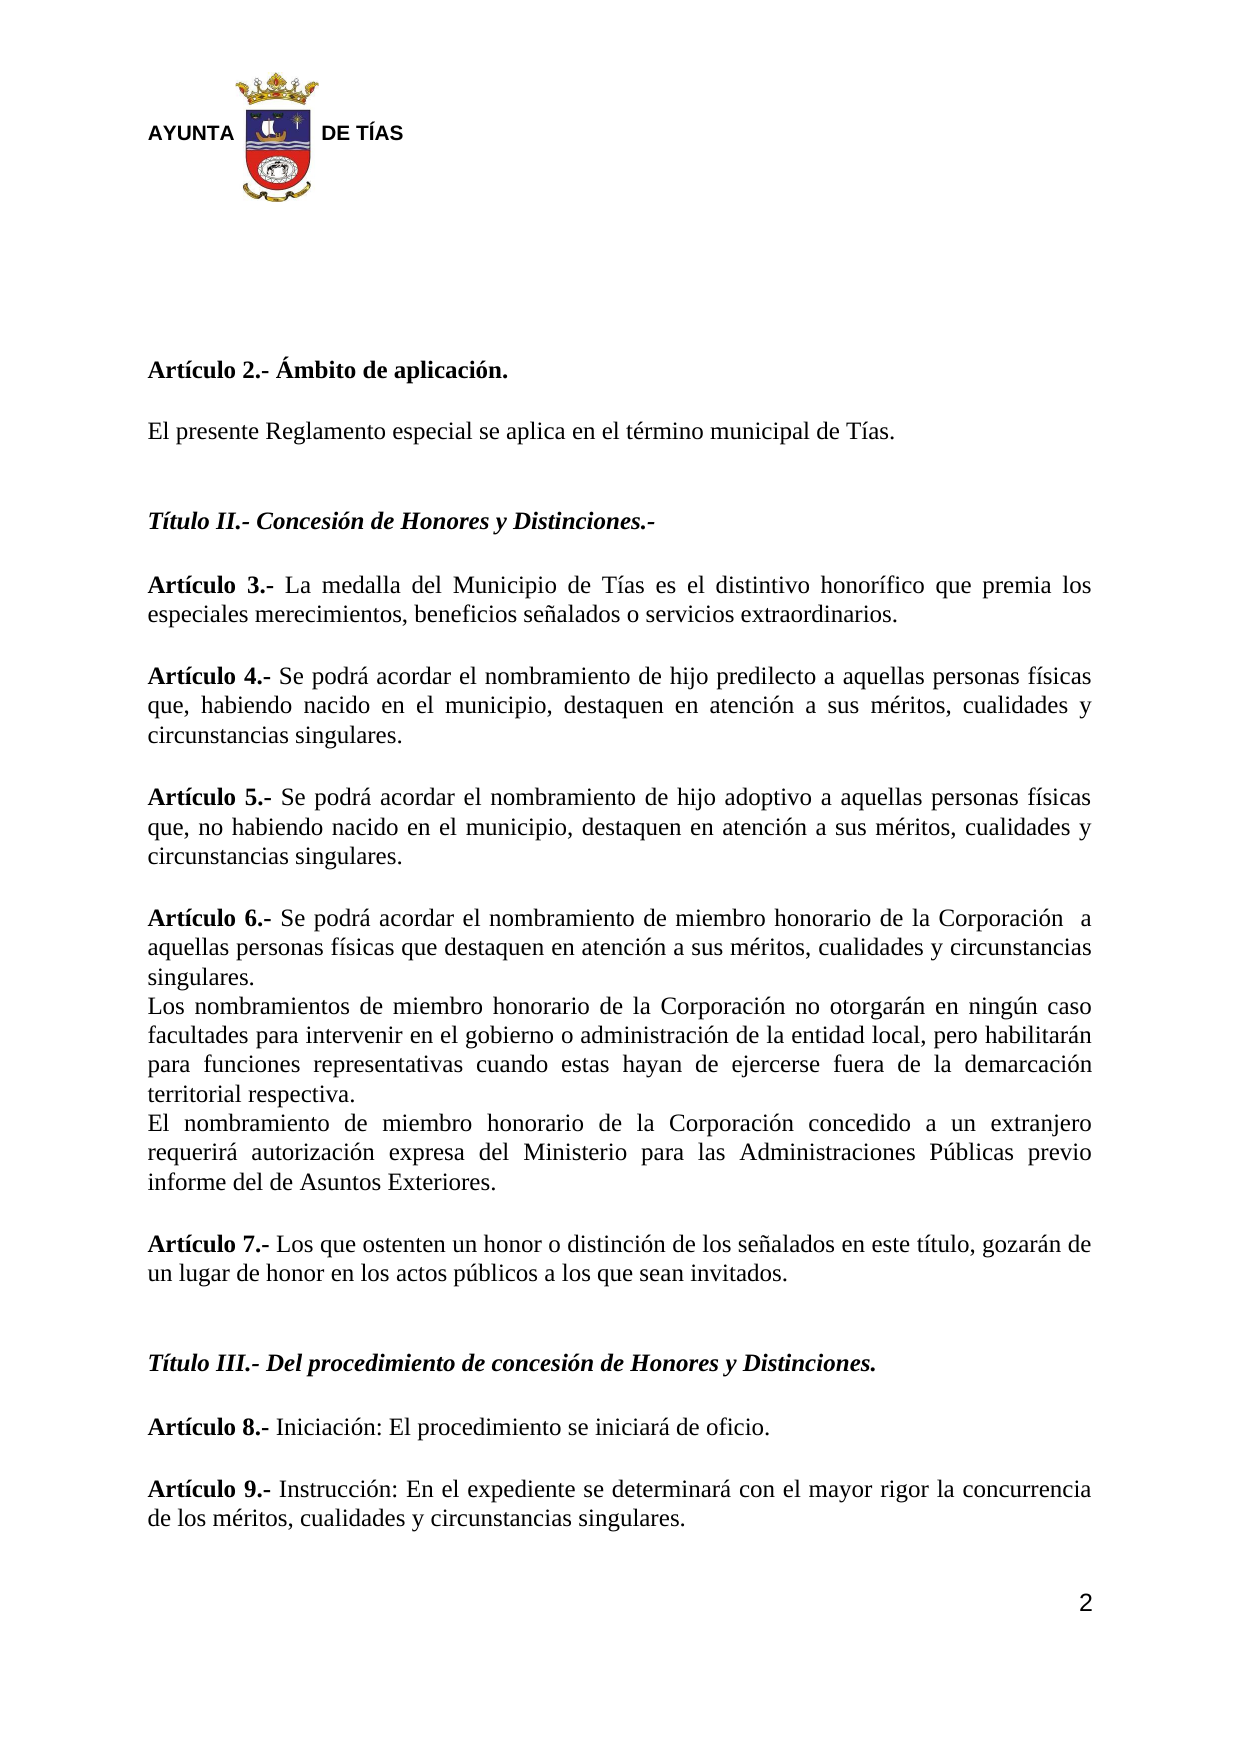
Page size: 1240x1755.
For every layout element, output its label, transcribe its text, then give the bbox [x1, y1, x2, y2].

text Artículo 2.- Ámbito de aplicación. [147, 355, 1093, 384]
text Artículo 4.- Se podrá acordar el nombramiento de hijo predilecto a aquellas personas físicas que, habiendo nacido en el municipio, destaquen en atención a sus méritos, cualidades y circunstancias singulares. [147, 661, 1093, 749]
text Artículo 5.- Se podrá acordar el nombramiento de hijo adoptivo a aquellas personas físicas que, no habiendo nacido en el municipio, destaquen en atención a sus méritos, cualidades y circunstancias singulares. [147, 782, 1093, 869]
text Artículo 7.- Los que ostenten un honor o distinción de los señalados en este título, gozarán de un lugar de honor en los actos públicos a los que sean invitados. [147, 1229, 1093, 1287]
text El nombramiento de miembro honorario de la Corporación concedido a un extranjero requerirá autorización expresa del Ministerio para las Administraciones Públicas previo informe del de Asuntos Exteriores. [147, 1108, 1093, 1195]
text Título II.- Concesión de Honores y Distinciones.- [147, 506, 1093, 535]
text Artículo 8.- Iniciación: El procedimiento se iniciará de oficio. [147, 1412, 1093, 1440]
text Los nombramientos de miembro honorario de la Corporación no otorgarán en ningún caso facultades para intervenir en el gobierno o administración de la entidad local, pero habilitarán para funciones representativas cuando estas hayan de ejercerse fuera de la demarcación territorial respectiva. [147, 991, 1093, 1108]
text Artículo 6.- Se podrá acordar el nombramiento de miembro honorario de la Corporación a aquellas personas físicas que destaquen en atención a sus méritos, cualidades y circunstancias singulares. [147, 903, 1093, 991]
text El presente Reglamento especial se aplica en el término municipal de Tías. [147, 416, 1093, 445]
text Artículo 3.- La medalla del Municipio de Tías es el distintivo honorífico que premia los especiales merecimientos, beneficios señalados o servicios extraordinarios. [147, 570, 1093, 628]
text Artículo 9.- Instrucción: En el expediente se determinará con el mayor rigor la concurrencia de los méritos, cualidades y circunstancias singulares. [147, 1474, 1093, 1532]
text Título III.- Del procedimiento de concesión de Honores y Distinciones. [147, 1348, 1093, 1377]
